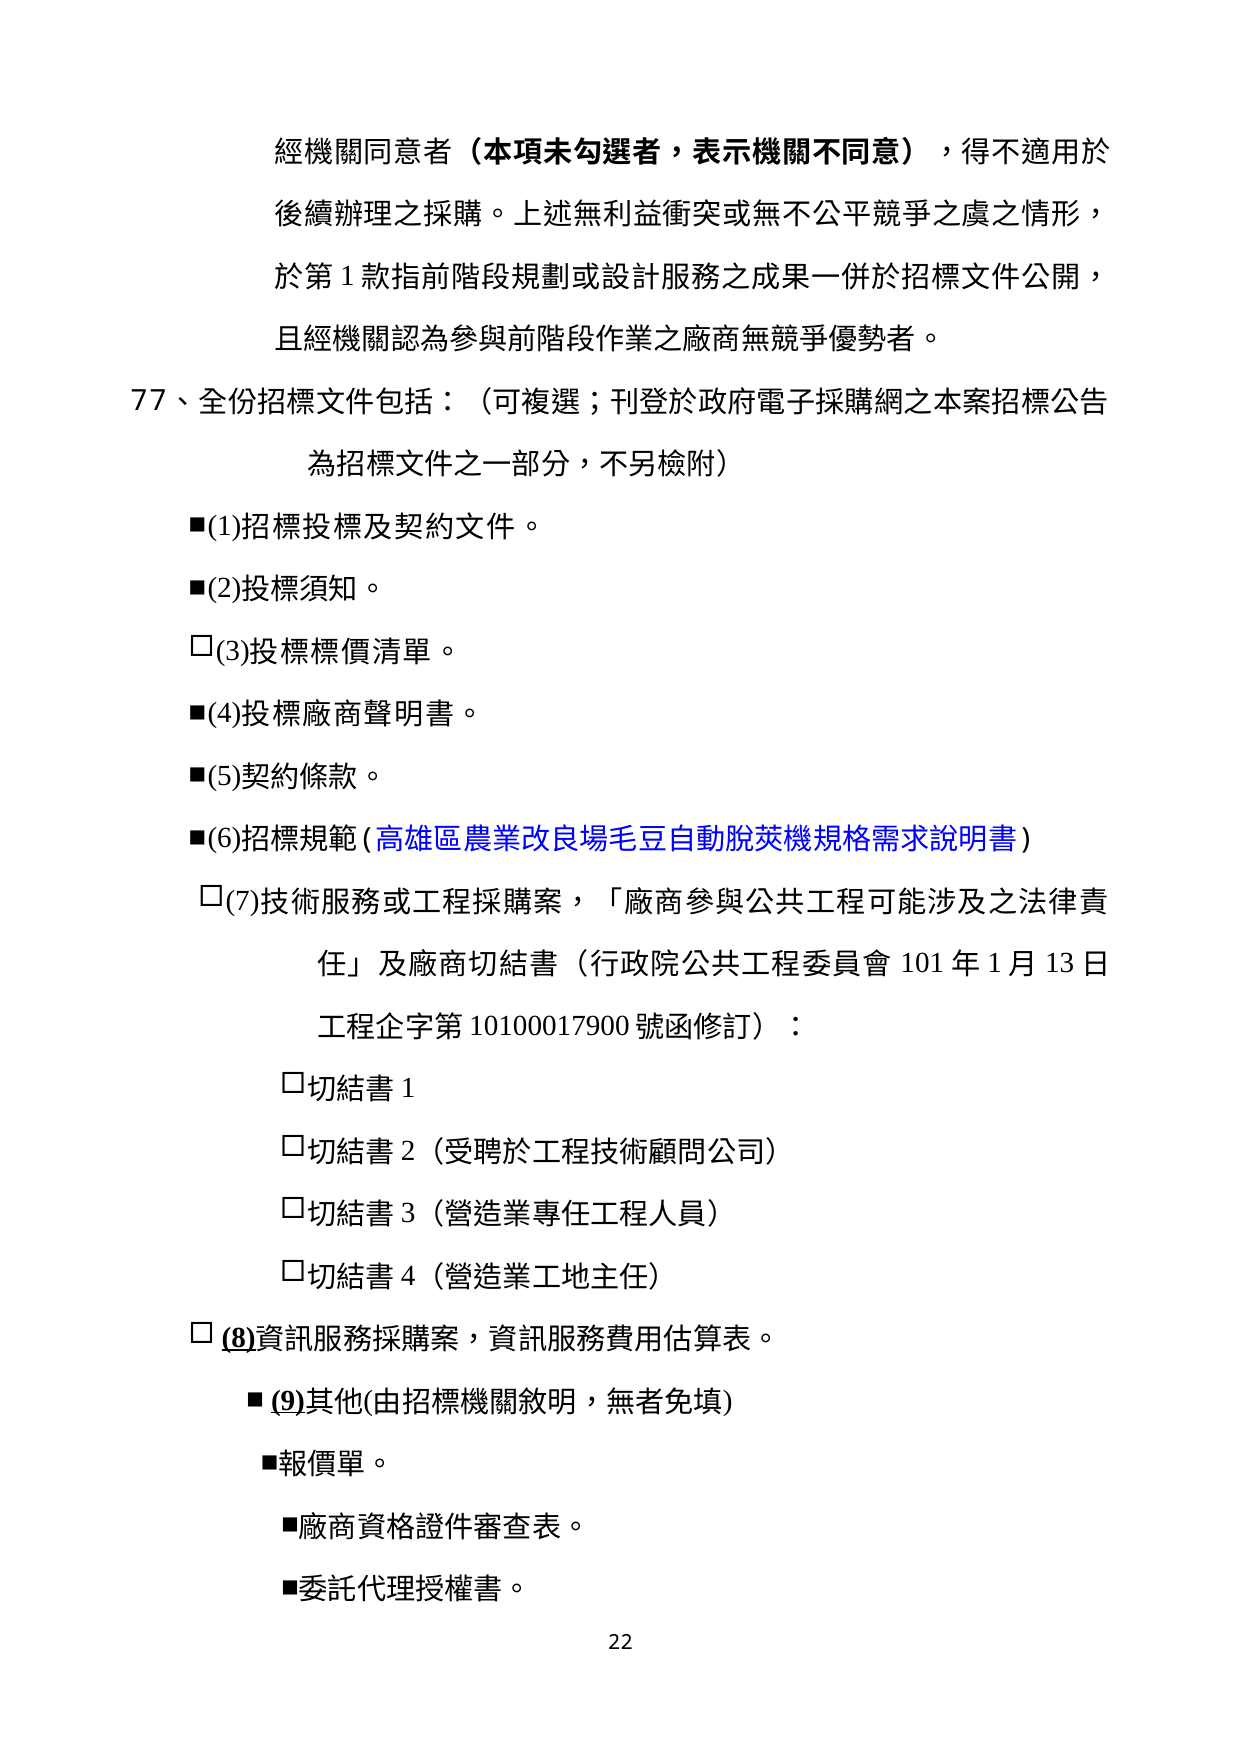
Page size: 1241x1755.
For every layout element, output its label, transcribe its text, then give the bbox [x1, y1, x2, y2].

list 全份招標文件包括：（可複選；刊登於政府電子採購網之本案招標公告為招標文件之一部分，不另檢附） [130, 358, 1110, 483]
text ■廠商資格證件審查表。 [246, 1483, 1110, 1545]
text ■(6)招標規範(高雄區農業改良場毛豆自動脫莢機規格需求說明書) [130, 795, 1110, 858]
text (7)技術服務或工程採購案，「廠商參與公共工程可能涉及之法律責任」及廠商切結書（行政院公共工程委員會101年1月13日工程企字第10100017900號函修訂）： [130, 858, 1110, 1045]
text  (8)資訊服務採購案，資訊服務費用估算表。 [130, 1295, 1110, 1358]
text ■(2)投標須知。 [130, 545, 1110, 608]
text ■(4)投標廠商聲明書。 [130, 670, 1110, 733]
text ■委託代理授權書。 [246, 1545, 1110, 1608]
text 切結書1 [280, 1045, 1110, 1108]
text 切結書2（受聘於工程技術顧問公司） [280, 1108, 1110, 1170]
text 切結書3（營造業專任工程人員） [280, 1170, 1110, 1233]
text 經機關同意者（本項未勾選者，表示機關不同意），得不適用於後續辦理之採購。上述無利益衝突或無不公平競爭之虞之情形，於第1款指前階段規劃或設計服務之成果一併於招標文件公開，且經機關認為參與前階段作業之廠商無競爭優勢者。 [242, 108, 1110, 358]
text ■(1)招標投標及契約文件。 [130, 483, 1110, 545]
text ■ (9)其他(由招標機關敘明，無者免填) [246, 1358, 1110, 1420]
text 切結書4（營造業工地主任） [280, 1233, 1110, 1295]
text (3)投標標價清單。 [130, 608, 1110, 670]
text ■(5)契約條款。 [130, 733, 1110, 795]
text ■報價單。 [246, 1420, 1110, 1483]
